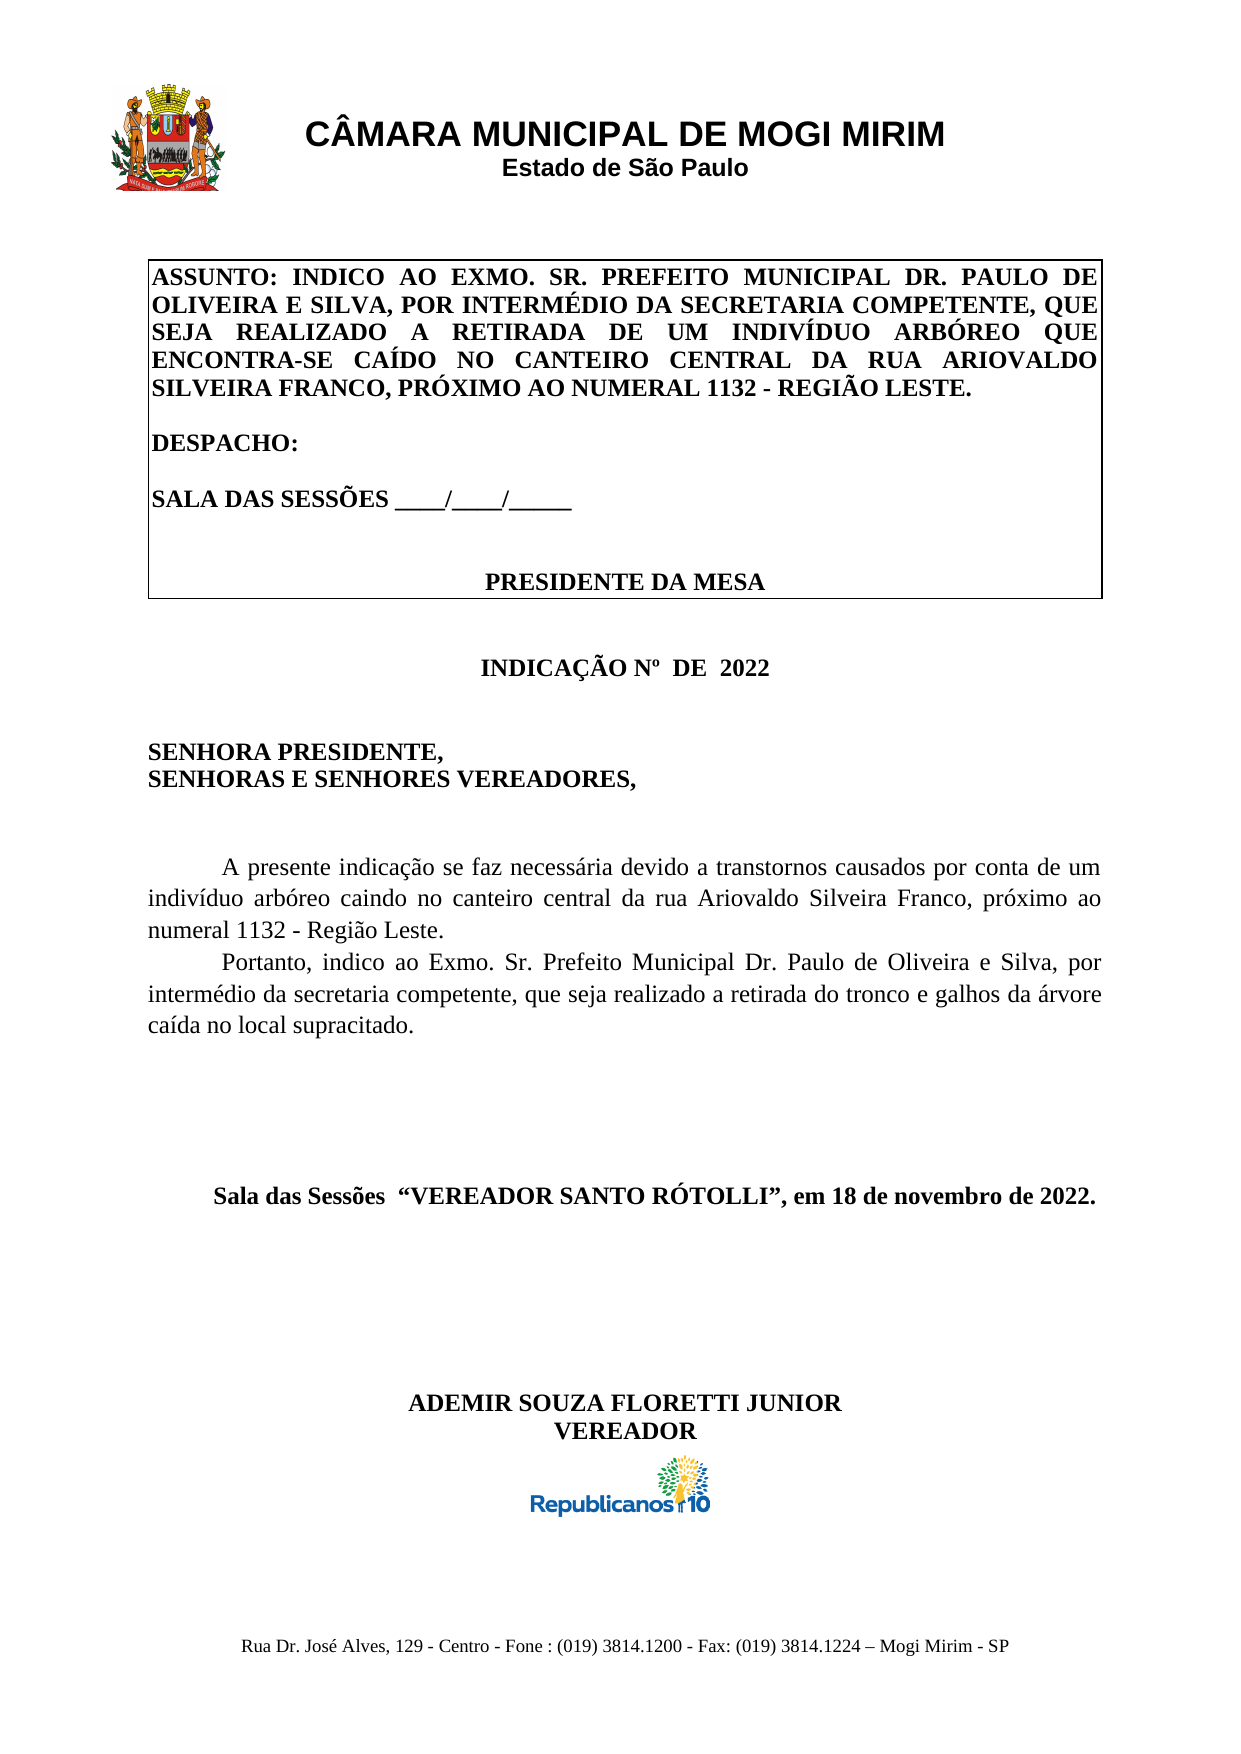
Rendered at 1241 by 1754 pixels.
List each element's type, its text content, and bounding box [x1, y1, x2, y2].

text DESPACHO: [149, 426, 1101, 457]
text SENHORAS E SENHORES VEREADORES, [148, 765, 1103, 793]
text SALA DAS SESSÕES ____/____/_____ [149, 481, 1101, 512]
text INDICAÇÃO Nº DE 2022 [148, 654, 1103, 682]
text ADEMIR SOUZA FLORETTI JUNIOR [148, 1389, 1103, 1417]
text Sala das Sessões “VEREADOR SANTO RÓTOLLI”, em 18 de novembro de 2022. [148, 1182, 1103, 1209]
text PRESIDENTE DA MESA [149, 564, 1101, 598]
picture [110, 84, 226, 191]
text SENHORA PRESIDENTE, [148, 738, 1103, 765]
text ASSUNTO: INDICO AO EXMO. SR. PREFEITO MUNICIPAL DR. PAULO DE OLIVEIRA E SILVA, POR INTERMÉDIO DA SECRETARIA COMPETENTE, QUE SEJA REALIZADO A RETIRADA DE UM INDIVÍDUO ARBÓREO QUE ENCONTRA-SE CAÍDO NO CANTEIRO CENTRAL DA RUA ARIOVALDO SILVEIRA FRANCO, PRÓXIMO AO NUMERAL 1132 - REGIÃO LESTE. [149, 261, 1101, 402]
text A presente indicação se faz necessária devido a transtornos causados por conta de um indivíduo arbóreo caindo no canteiro central da rua Ariovaldo Silveira Franco, próximo ao numeral 1132 - Região Leste. [148, 853, 1103, 944]
text VEREADOR [148, 1417, 1103, 1445]
text Portanto, indico ao Exmo. Sr. Prefeito Municipal Dr. Paulo de Oliveira e Silva, por intermédio da secretaria competente, que seja realizado a retirada do tronco e galhos da árvore caída no local supracitado. [148, 948, 1103, 1039]
picture [530, 1449, 710, 1529]
